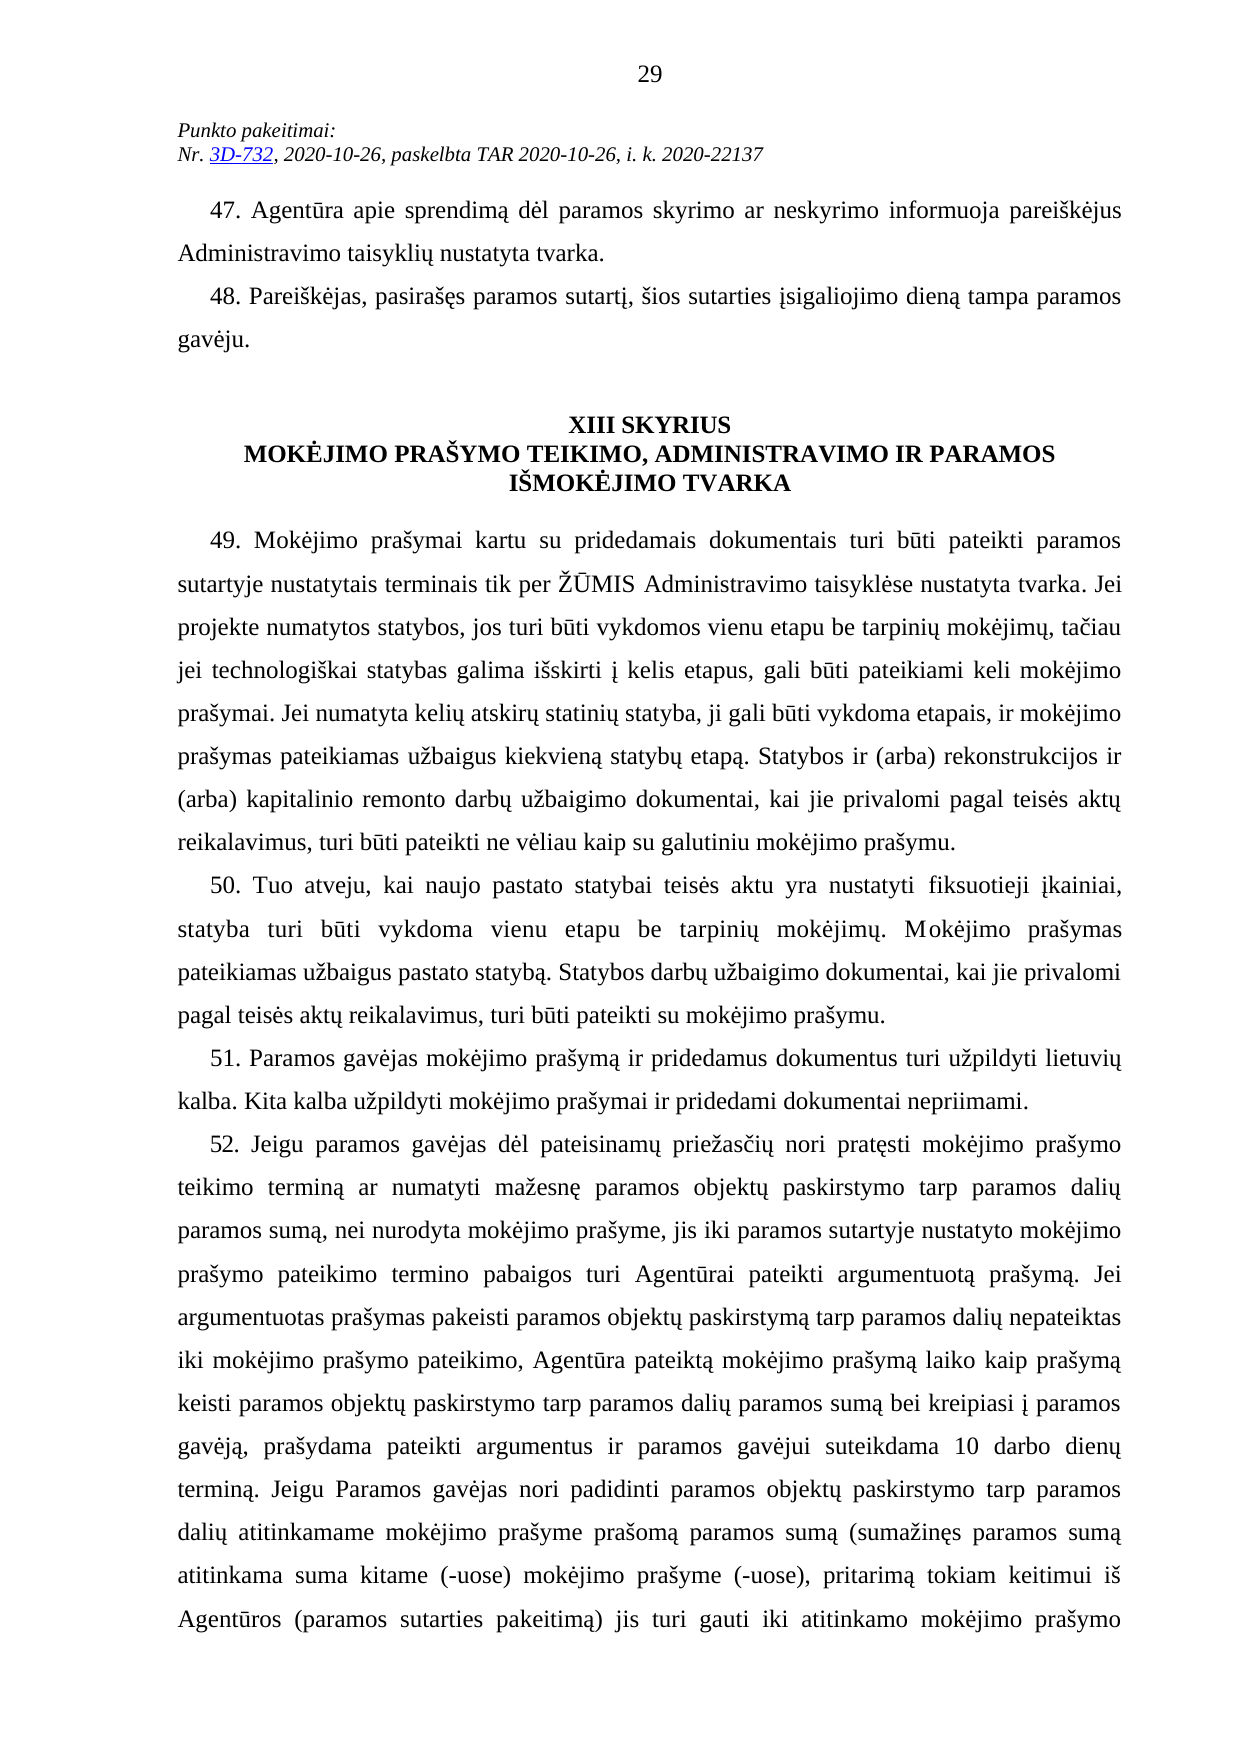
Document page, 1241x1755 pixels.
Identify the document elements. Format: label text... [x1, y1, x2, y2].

text 48. Pareiškėjas, pasirašęs paramos sutartį, šios sutarties įsigaliojimo dieną tampa paramos gavėju. [177, 281, 1122, 353]
text 52. Jeigu paramos gavėjas dėl pateisinamų priežasčių nori pratęsti mokėjimo prašymo teikimo terminą ar numatyti mažesnę paramos objektų paskirstymo tarp paramos dalių paramos sumą, nei nurodyta mokėjimo prašyme, jis iki paramos sutartyje nustatyto mokėjimo prašymo pateikimo termino pabaigos turi Agentūrai pateikti argumentuotą prašymą. Jei argumentuotas prašymas pakeisti paramos objektų paskirstymą tarp paramos dalių nepateiktas iki mokėjimo prašymo pateikimo, Agentūra pateiktą mokėjimo prašymą laiko kaip prašymą keisti paramos objektų paskirstymo tarp paramos dalių paramos sumą bei kreipiasi į paramos gavėją, prašydama pateikti argumentus ir paramos gavėjui suteikdama 10 darbo dienų terminą. Jeigu Paramos gavėjas nori padidinti paramos objektų paskirstymo tarp paramos dalių atitinkamame mokėjimo prašyme prašomą paramos sumą (sumažinęs paramos sumą atitinkama suma kitame (-uose) mokėjimo prašyme (-uose), pritarimą tokiam keitimui iš Agentūros (paramos sutarties pakeitimą) jis turi gauti iki atitinkamo mokėjimo prašymo [177, 1129, 1122, 1632]
text Punkto pakeitimai: [177, 118, 1122, 142]
text MOKĖJIMO PRAŠYMO TEIKIMO, ADMINISTRAVIMO IR PARAMOS IŠMOKĖJIMO TVARKA [177, 439, 1122, 497]
text Nr. 3D-732, 2020-10-26, paskelbta TAR 2020-10-26, i. k. 2020-22137 [177, 142, 1122, 166]
text XIII SKYRIUS [177, 411, 1122, 439]
text 47. Agentūra apie sprendimą dėl paramos skyrimo ar neskyrimo informuoja pareiškėjus Administravimo taisyklių nustatyta tvarka. [177, 195, 1122, 267]
text 49. Mokėjimo prašymai kartu su pridedamais dokumentais turi būti pateikti paramos sutartyje nustatytais terminais tik per ŽŪMIS Administravimo taisyklėse nustatyta tvarka. Jei projekte numatytos statybos, jos turi būti vykdomos vienu etapu be tarpinių mokėjimų, tačiau jei technologiškai statybas galima išskirti į kelis etapus, gali būti pateikiami keli mokėjimo prašymai. Jei numatyta kelių atskirų statinių statyba, ji gali būti vykdoma etapais, ir mokėjimo prašymas pateikiamas užbaigus kiekvieną statybų etapą. Statybos ir (arba) rekonstrukcijos ir (arba) kapitalinio remonto darbų užbaigimo dokumentai, kai jie privalomi pagal teisės aktų reikalavimus, turi būti pateikti ne vėliau kaip su galutiniu mokėjimo prašymu. [177, 526, 1122, 856]
text 50. Tuo atveju, kai naujo pastato statybai teisės aktu yra nustatyti fiksuotieji įkainiai, statyba turi būti vykdoma vienu etapu be tarpinių mokėjimų. Mokėjimo prašymas pateikiamas užbaigus pastato statybą. Statybos darbų užbaigimo dokumentai, kai jie privalomi pagal teisės aktų reikalavimus, turi būti pateikti su mokėjimo prašymu. [177, 871, 1122, 1029]
text 51. Paramos gavėjas mokėjimo prašymą ir pridedamus dokumentus turi užpildyti lietuvių kalba. Kita kalba užpildyti mokėjimo prašymai ir pridedami dokumentai nepriimami. [177, 1043, 1122, 1115]
